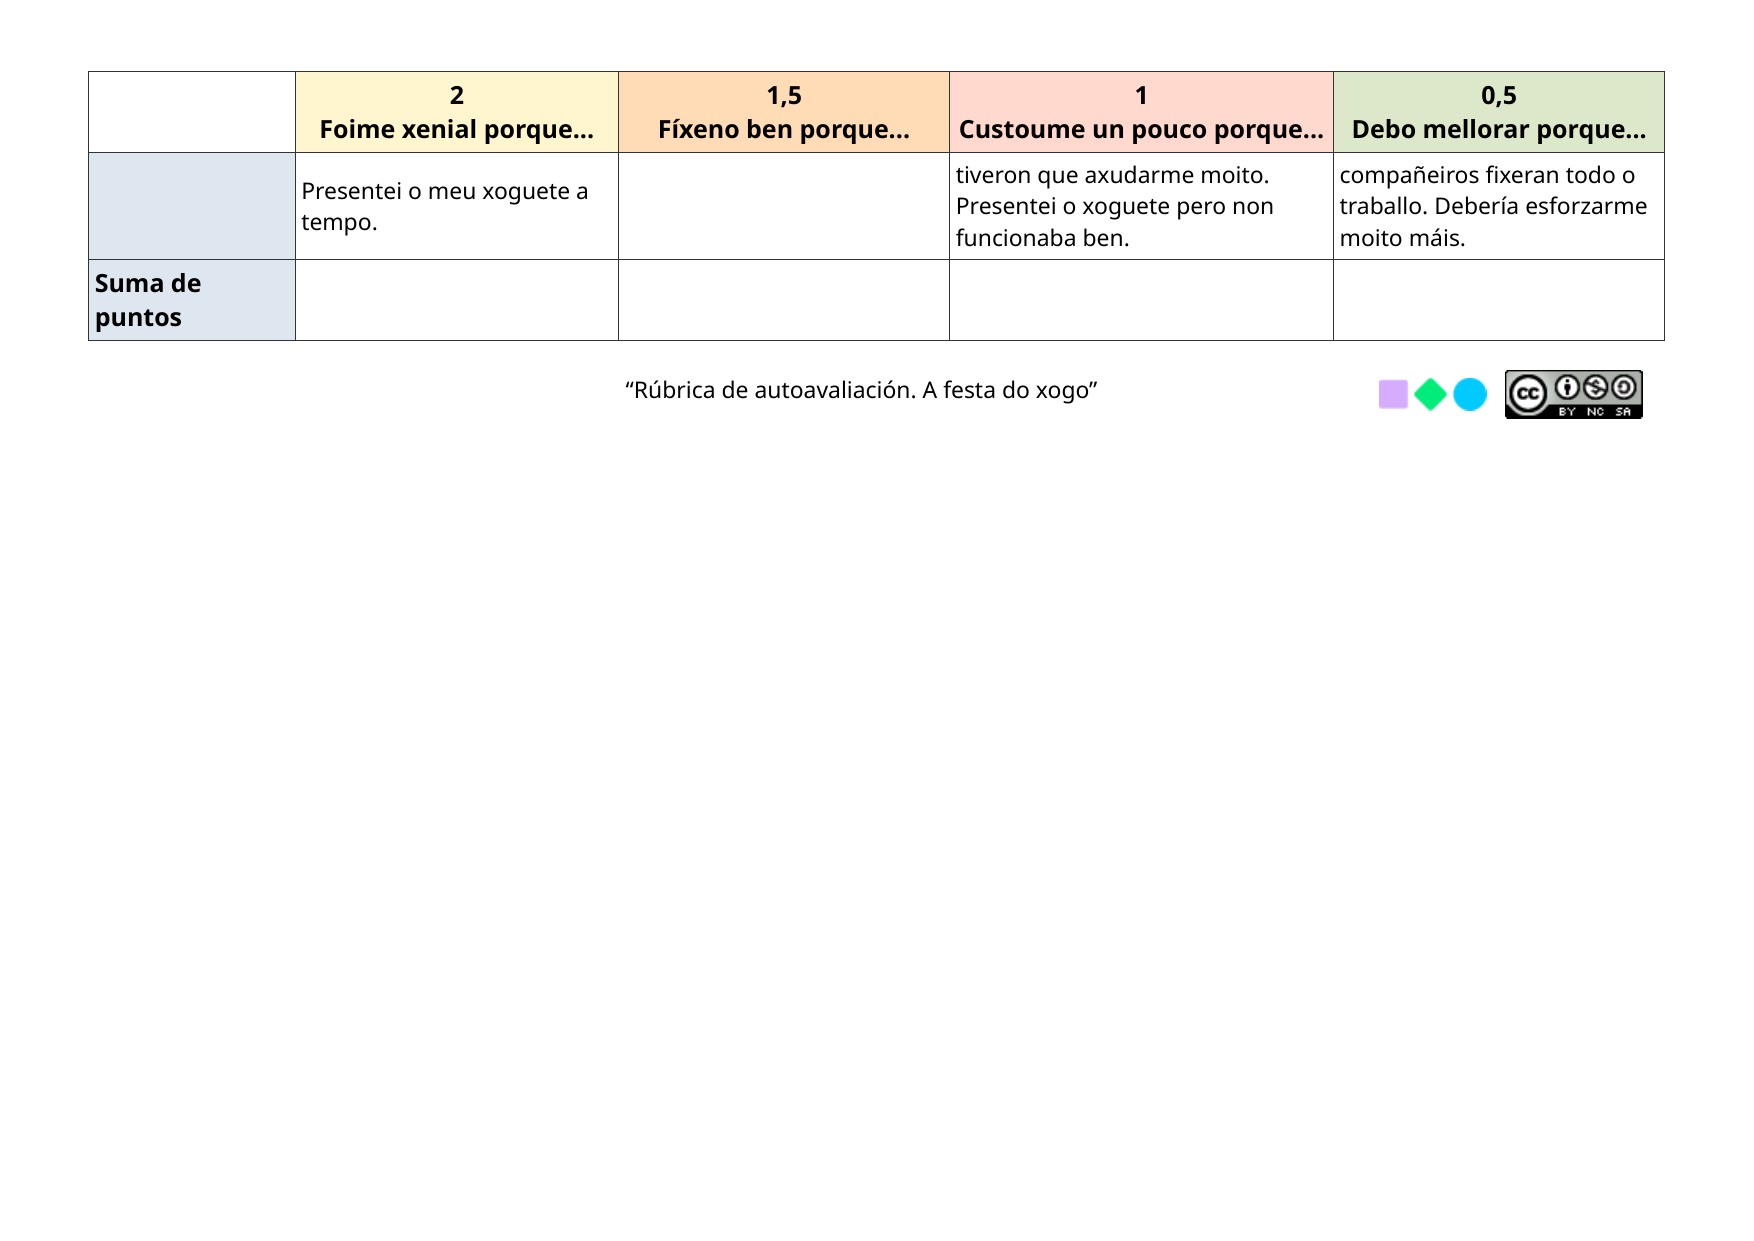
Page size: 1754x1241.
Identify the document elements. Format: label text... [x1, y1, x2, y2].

table_cell [619, 260, 949, 340]
picture [1473, 397, 1487, 411]
table_cell tiveron que axudarme moito. Presentei o xoguete pero non funcionaba ben. [950, 153, 1333, 259]
table_cell Suma de puntos [89, 260, 295, 340]
table_cell [296, 260, 618, 340]
table_cell [619, 153, 949, 259]
table_cell compañeiros fixeran todo o traballo. Debería esforzarme moito máis. [1334, 153, 1664, 259]
picture [1474, 378, 1487, 392]
table_cell [89, 153, 295, 259]
table_header 1,5 Fíxeno ben porque... [619, 72, 949, 152]
table_header 1 Custoume un pouco porque... [950, 72, 1333, 152]
table_header 2 Foime xenial porque... [296, 72, 618, 152]
table_cell [950, 260, 1333, 340]
table_header [89, 72, 295, 152]
table_header 0,5 Debo mellorar porque... [1334, 72, 1664, 152]
table_cell [1334, 260, 1664, 340]
table_cell Presentei o meu xoguete a tempo. [296, 153, 618, 259]
picture [1505, 370, 1643, 419]
picture [1379, 378, 1467, 411]
